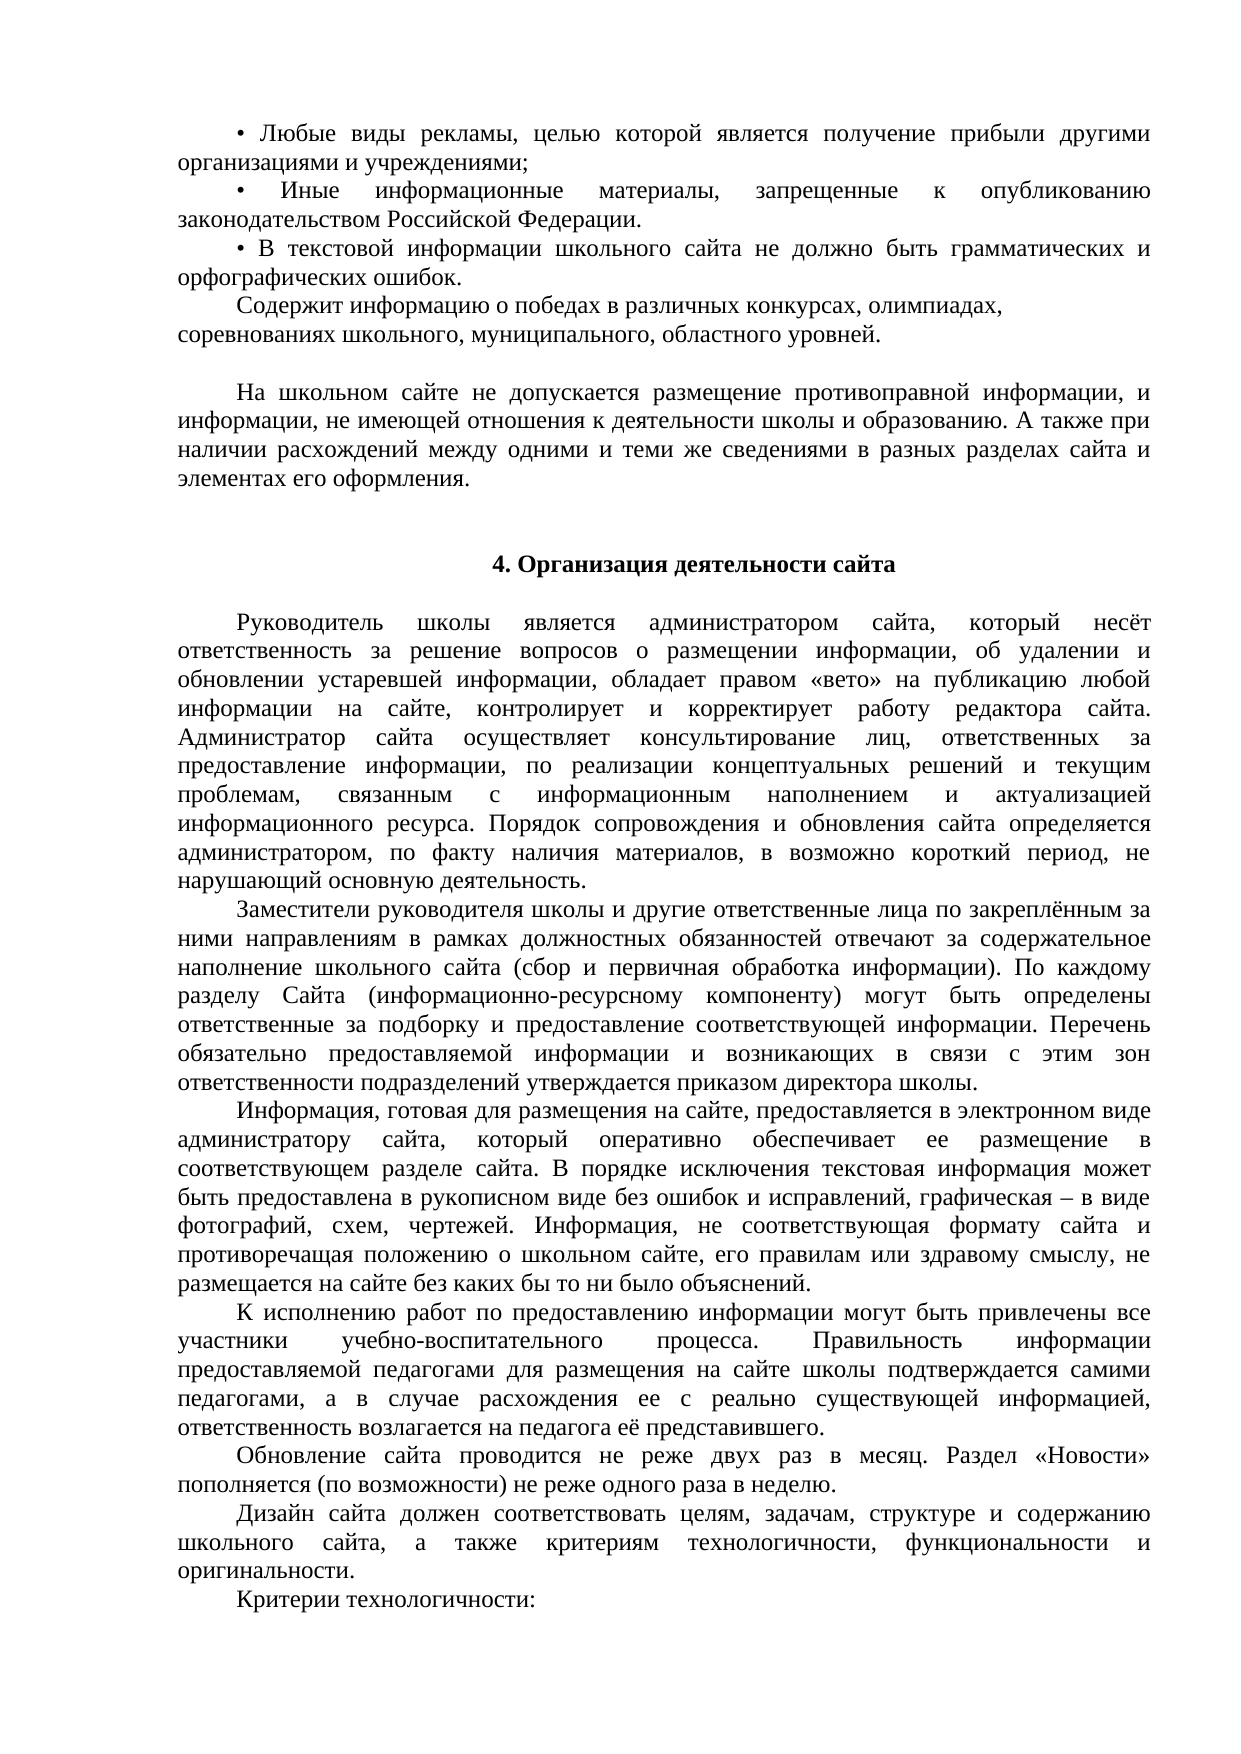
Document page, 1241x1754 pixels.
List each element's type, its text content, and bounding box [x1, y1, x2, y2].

text Заместители руководителя школы и другие ответственные лица по закреплённым за ними направлениям в рамках должностных обязанностей отвечают за содержательное наполнение школьного сайта (сбор и первичная обработка информации). По каждому разделу Сайта (информационно-ресурсному компоненту) могут быть определены ответственные за подборку и предоставление соответствующей информации. Перечень обязательно предоставляемой информации и возникающих в связи с этим зон ответственности подразделений утверждается приказом директора школы. [177, 894, 1152, 1096]
text Критерии технологичности: [177, 1584, 1152, 1613]
text Обновление сайта проводится не реже двух раз в месяц. Раздел «Новости» пополняется (по возможности) не реже одного раза в неделю. [177, 1441, 1152, 1498]
text Информация, готовая для размещения на сайте, предоставляется в электронном виде администратору сайта, который оперативно обеспечивает ее размещение в соответствующем разделе сайта. В порядке исключения текстовая информация может быть предоставлена в рукописном виде без ошибок и исправлений, графическая – в виде фотографий, схем, чертежей. Информация, не соответствующая формату сайта и противоречащая положению о школьном сайте, его правилам или здравому смыслу, не размещается на сайте без каких бы то ни было объяснений. [177, 1096, 1152, 1297]
text Дизайн сайта должен соответствовать целям, задачам, структуре и содержанию школьного сайта, а также критериям технологичности, функциональности и оригинальности. [177, 1498, 1152, 1584]
text Содержит информацию о победах в различных конкурсах, олимпиадах, соревнованиях школьного, муниципального, областного уровней. [177, 291, 1152, 348]
text На школьном сайте не допускается размещение противоправной информации, и информации, не имеющей отношения к деятельности школы и образованию. А также при наличии расхождений между одними и теми же сведениями в разных разделах сайта и элементах его оформления. [177, 377, 1152, 492]
text • Любые виды рекламы, целью которой является получение прибыли другими организациями и учреждениями; [177, 118, 1152, 176]
text • В текстовой информации школьного сайта не должно быть грамматических и орфографических ошибок. [177, 233, 1152, 291]
text • Иные информационные материалы, запрещенные к опубликованию законодательством Российской Федерации. [177, 176, 1152, 233]
text К исполнению работ по предоставлению информации могут быть привлечены все участники учебно-воспитательного процесса. Правильность информации предоставляемой педагогами для размещения на сайте школы подтверждается самими педагогами, а в случае расхождения ее с реально существующей информацией, ответственность возлагается на педагога её представившего. [177, 1297, 1152, 1441]
text 4. Организация деятельности сайта [177, 549, 1152, 578]
text Руководитель школы является администратором сайта, который несёт ответственность за решение вопросов о размещении информации, об удалении и обновлении устаревшей информации, обладает правом «вето» на публикацию любой информации на сайте, контролирует и корректирует работу редактора сайта. Администратор сайта осуществляет консультирование лиц, ответственных за предоставление информации, по реализации концептуальных решений и текущим проблемам, связанным с информационным наполнением и актуализацией информационного ресурса. Порядок сопровождения и обновления сайта определяется администратором, по факту наличия материалов, в возможно короткий период, не нарушающий основную деятельность. [177, 607, 1152, 894]
